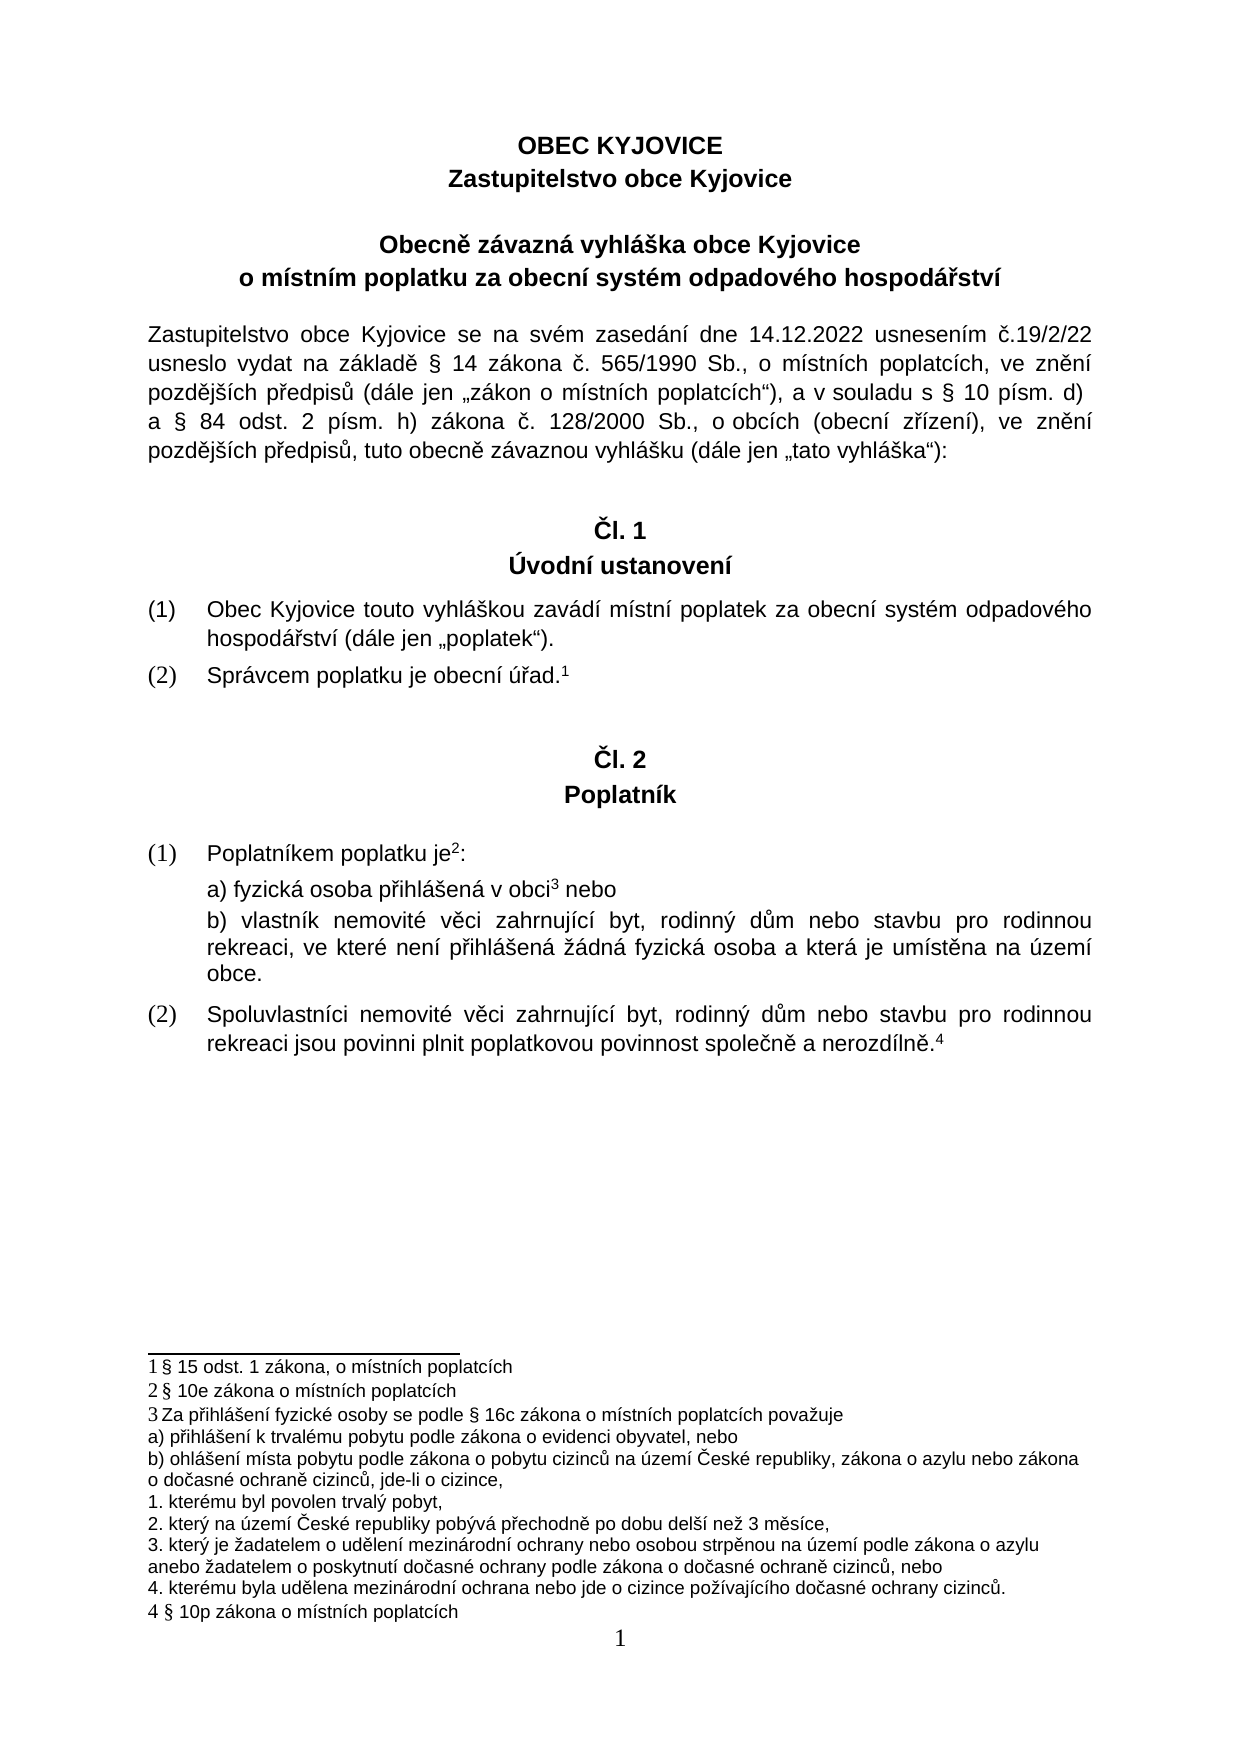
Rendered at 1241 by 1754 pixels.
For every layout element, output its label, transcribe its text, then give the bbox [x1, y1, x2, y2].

text o místním poplatku za obecní systém odpadového hospodářství [148, 263, 1093, 292]
list § 10e zákona o místních poplatcích [148, 1378, 1093, 1402]
text Zastupitelstvo obce Kyjovice [148, 164, 1093, 193]
text Zastupitelstvo obce Kyjovice se na svém zasedání dne 14.12.2022 usnesením č.19/2/22 usneslo vydat na základě § 14 zákona č. 565/1990 Sb., o místních poplatcích, ve znění pozdějších předpisů (dále jen „zákon o místních poplatcích“), a v souladu s § 10 písm. d) a § 84 odst. 2 písm. h) zákona č. 128/2000 Sb., o obcích (obecní zřízení), ve znění pozdějších předpisů, tuto obecně závaznou vyhlášku (dále jen „tato vyhláška“): [148, 321, 1093, 463]
text a) fyzická osoba přihlášená v obci nebo [148, 876, 1093, 902]
text Obecně závazná vyhláška obce Kyjovice [148, 230, 1093, 259]
list § 15 odst. 1 zákona, o místních poplatcích [148, 1354, 1093, 1378]
text 4. kterému byla udělena mezinárodní ochrana nebo jde o cizince požívajícího dočasné ochrany cizinců. [148, 1577, 1093, 1599]
text b) ohlášení místa pobytu podle zákona o pobytu cizinců na území České republiky, zákona o azylu nebo zákona o dočasné ochraně cizinců, jde-li o cizince, [148, 1448, 1093, 1491]
text Čl. 1 [148, 516, 1093, 544]
text Úvodní ustanovení [148, 551, 1093, 579]
text a) přihlášení k trvalému pobytu podle zákona o evidenci obyvatel, nebo [148, 1426, 1093, 1448]
text OBEC KYJOVICE [148, 131, 1093, 160]
text 1. kterému byl povolen trvalý pobyt, [148, 1491, 1093, 1512]
text Za přihlášení fyzické osoby se podle § 16c zákona o místních poplatcích považuje [148, 1402, 1093, 1426]
list Spoluvlastníci nemovité věci zahrnující byt, rodinný dům nebo stavbu pro rodinnou rekreaci jsou povinni plnit poplatkovou povinnost společně a nerozdílně. [148, 999, 1093, 1057]
list Správcem poplatku je obecní úřad. [148, 660, 1093, 689]
list Poplatníkem poplatku je: [148, 838, 1093, 867]
text Poplatník [148, 780, 1093, 809]
text b) vlastník nemovité věci zahrnující byt, rodinný dům nebo stavbu pro rodinnou rekreaci, ve které není přihlášená žádná fyzická osoba a která je umístěna na území obce. [207, 907, 1093, 987]
text Čl. 2 [148, 745, 1093, 774]
list Obec Kyjovice touto vyhláškou zavádí místní poplatek za obecní systém odpadového hospodářství (dále jen „poplatek“). [148, 596, 1093, 652]
list § 10p zákona o místních poplatcích [148, 1599, 1093, 1623]
text 3. který je žadatelem o udělení mezinárodní ochrany nebo osobou strpěnou na území podle zákona o azylu anebo žadatelem o poskytnutí dočasné ochrany podle zákona o dočasné ochraně cizinců, nebo [148, 1534, 1093, 1577]
text 2. který na území České republiky pobývá přechodně po dobu delší než 3 měsíce, [148, 1512, 1093, 1534]
